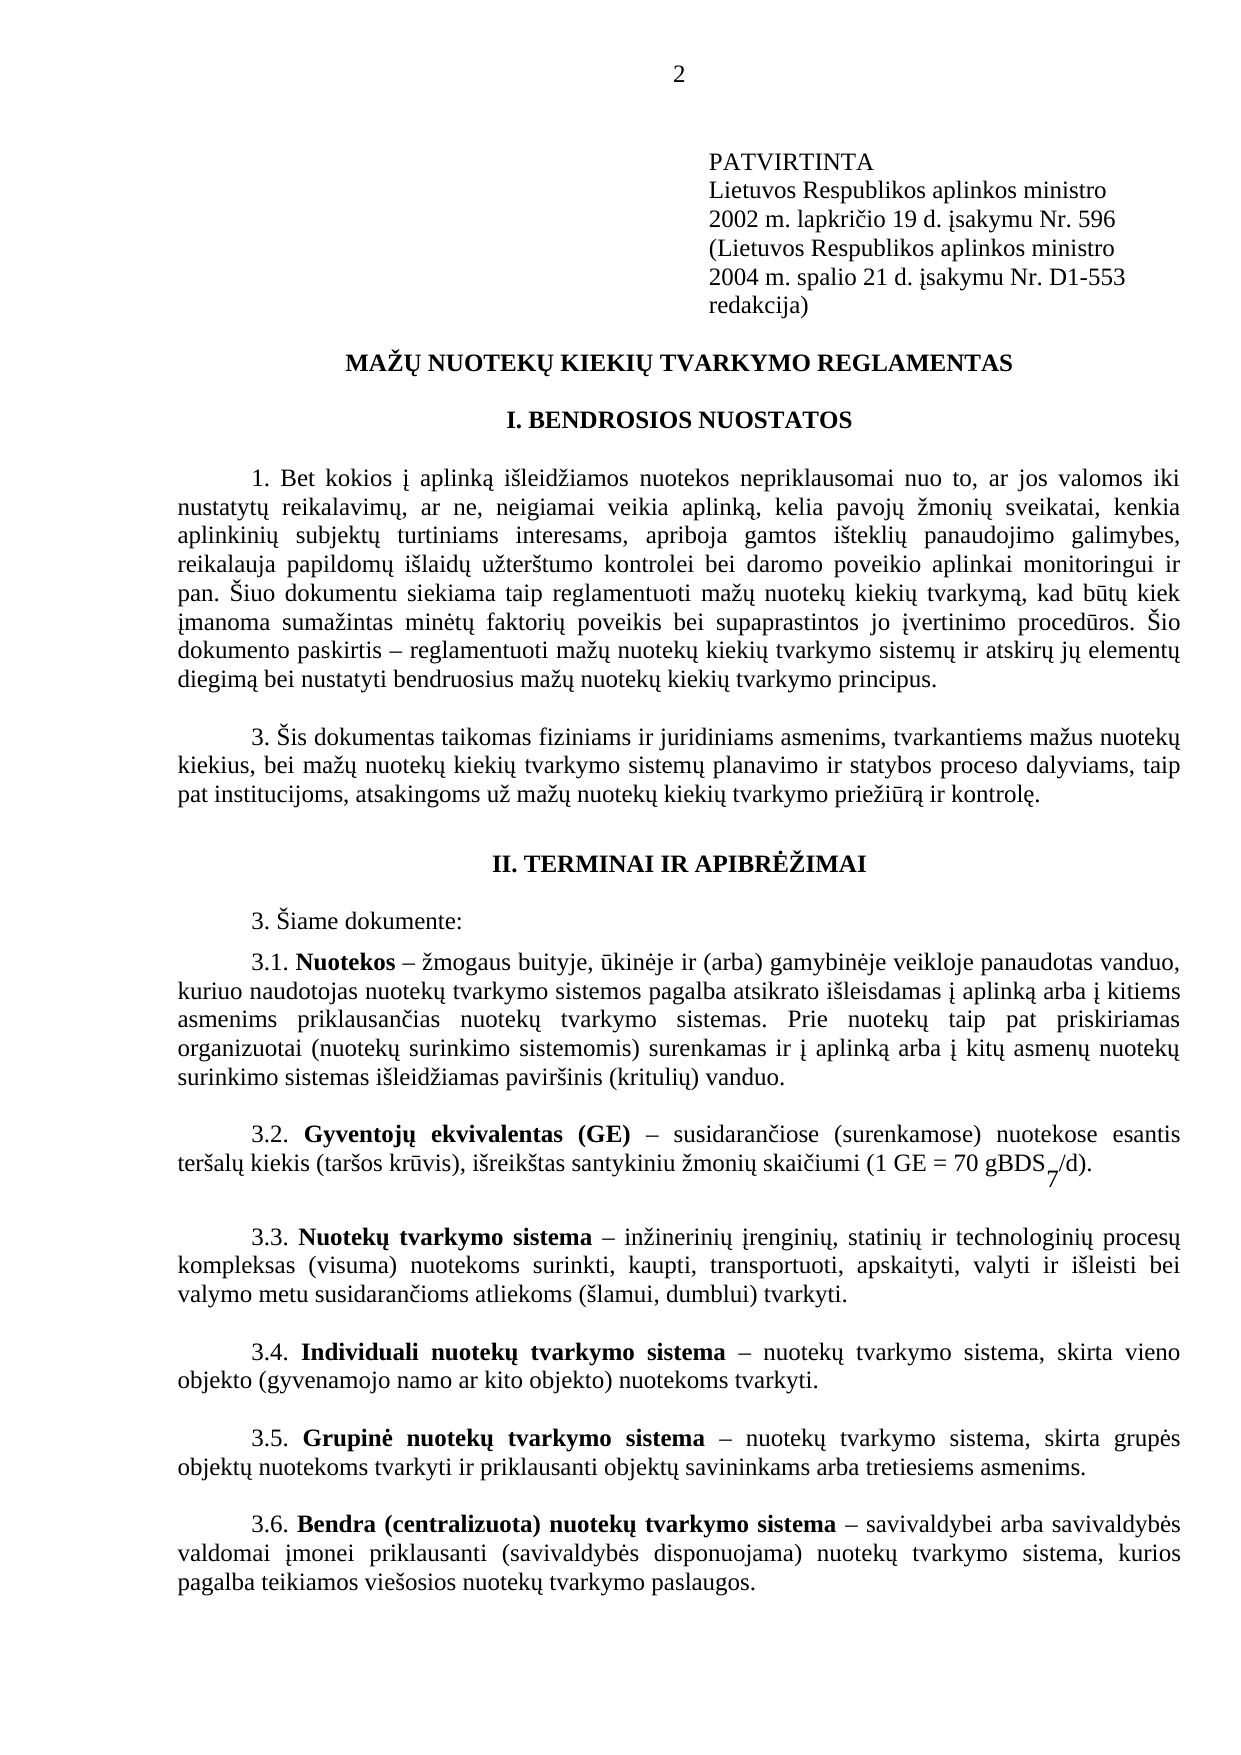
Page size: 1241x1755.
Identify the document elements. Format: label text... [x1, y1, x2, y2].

text 3.4. Individuali nuotekų tvarkymo sistema – nuotekų tvarkymo sistema, skirta vieno objekto (gyvenamojo namo ar kito objekto) nuotekoms tvarkyti. [177, 1337, 1181, 1394]
text MAŽŲ NUOTEKŲ KIEKIŲ TVARKYMO REGLAMENTAS [177, 348, 1181, 377]
text 2004 m. spalio 21 d. įsakymu Nr. D1-553 redakcija) [709, 262, 1181, 319]
text 3.6. Bendra (centralizuota) nuotekų tvarkymo sistema – savivaldybei arba savivaldybės valdomai įmonei priklausanti (savivaldybės disponuojama) nuotekų tvarkymo sistema, kurios pagalba teikiamos viešosios nuotekų tvarkymo paslaugos. [177, 1509, 1181, 1595]
text 3.3. Nuotekų tvarkymo sistema – inžinerinių įrenginių, statinių ir technologinių procesų kompleksas (visuma) nuotekoms surinkti, kaupti, transportuoti, apskaityti, valyti ir išleisti bei valymo metu susidarančioms atliekoms (šlamui, dumblui) tvarkyti. [177, 1222, 1181, 1308]
text 2002 m. lapkričio 19 d. įsakymu Nr. 596 [177, 204, 1181, 233]
text PATVIRTINTA [177, 147, 1181, 176]
text 3.5. Grupinė nuotekų tvarkymo sistema – nuotekų tvarkymo sistema, skirta grupės objektų nuotekoms tvarkyti ir priklausanti objektų savininkams arba tretiesiems asmenims. [177, 1423, 1181, 1480]
text I. BENDROSIOS NUOSTATOS [177, 406, 1181, 434]
text 1. Bet kokios į aplinką išleidžiamos nuotekos nepriklausomai nuo to, ar jos valomos iki nustatytų reikalavimų, ar ne, neigiamai veikia aplinką, kelia pavojų žmonių sveikatai, kenkia aplinkinių subjektų turtiniams interesams, apriboja gamtos išteklių panaudojimo galimybes, reikalauja papildomų išlaidų užterštumo kontrolei bei daromo poveikio aplinkai monitoringui ir pan. Šiuo dokumentu siekiama taip reglamentuoti mažų nuotekų kiekių tvarkymą, kad būtų kiek įmanoma sumažintas minėtų faktorių poveikis bei supaprastintos jo įvertinimo procedūros. Šio dokumento paskirtis – reglamentuoti mažų nuotekų kiekių tvarkymo sistemų ir atskirų jų elementų diegimą bei nustatyti bendruosius mažų nuotekų kiekių tvarkymo principus. [177, 463, 1181, 693]
text II. TERMINAI IR APIBRĖŽIMAI [177, 849, 1181, 878]
text 3. Šis dokumentas taikomas fiziniams ir juridiniams asmenims, tvarkantiems mažus nuotekų kiekius, bei mažų nuotekų kiekių tvarkymo sistemų planavimo ir statybos proceso dalyviams, taip pat institucijoms, atsakingoms už mažų nuotekų kiekių tvarkymo priežiūrą ir kontrolę. [177, 722, 1181, 808]
text 3.2. Gyventojų ekvivalentas (GE) – susidarančiose (surenkamose) nuotekose esantis teršalų kiekis (taršos krūvis), išreikštas santykiniu žmonių skaičiumi (1 GE = 70 gBDS7/d). [177, 1119, 1181, 1193]
text 3. Šiame dokumente: [177, 906, 1181, 935]
text (Lietuvos Respublikos aplinkos ministro [177, 233, 1181, 262]
text Lietuvos Respublikos aplinkos ministro [177, 176, 1181, 204]
text 3.1. Nuotekos – žmogaus buityje, ūkinėje ir (arba) gamybinėje veikloje panaudotas vanduo, kuriuo naudotojas nuotekų tvarkymo sistemos pagalba atsikrato išleisdamas į aplinką arba į kitiems asmenims priklausančias nuotekų tvarkymo sistemas. Prie nuotekų taip pat priskiriamas organizuotai (nuotekų surinkimo sistemomis) surenkamas ir į aplinką arba į kitų asmenų nuotekų surinkimo sistemas išleidžiamas paviršinis (kritulių) vanduo. [177, 947, 1181, 1091]
